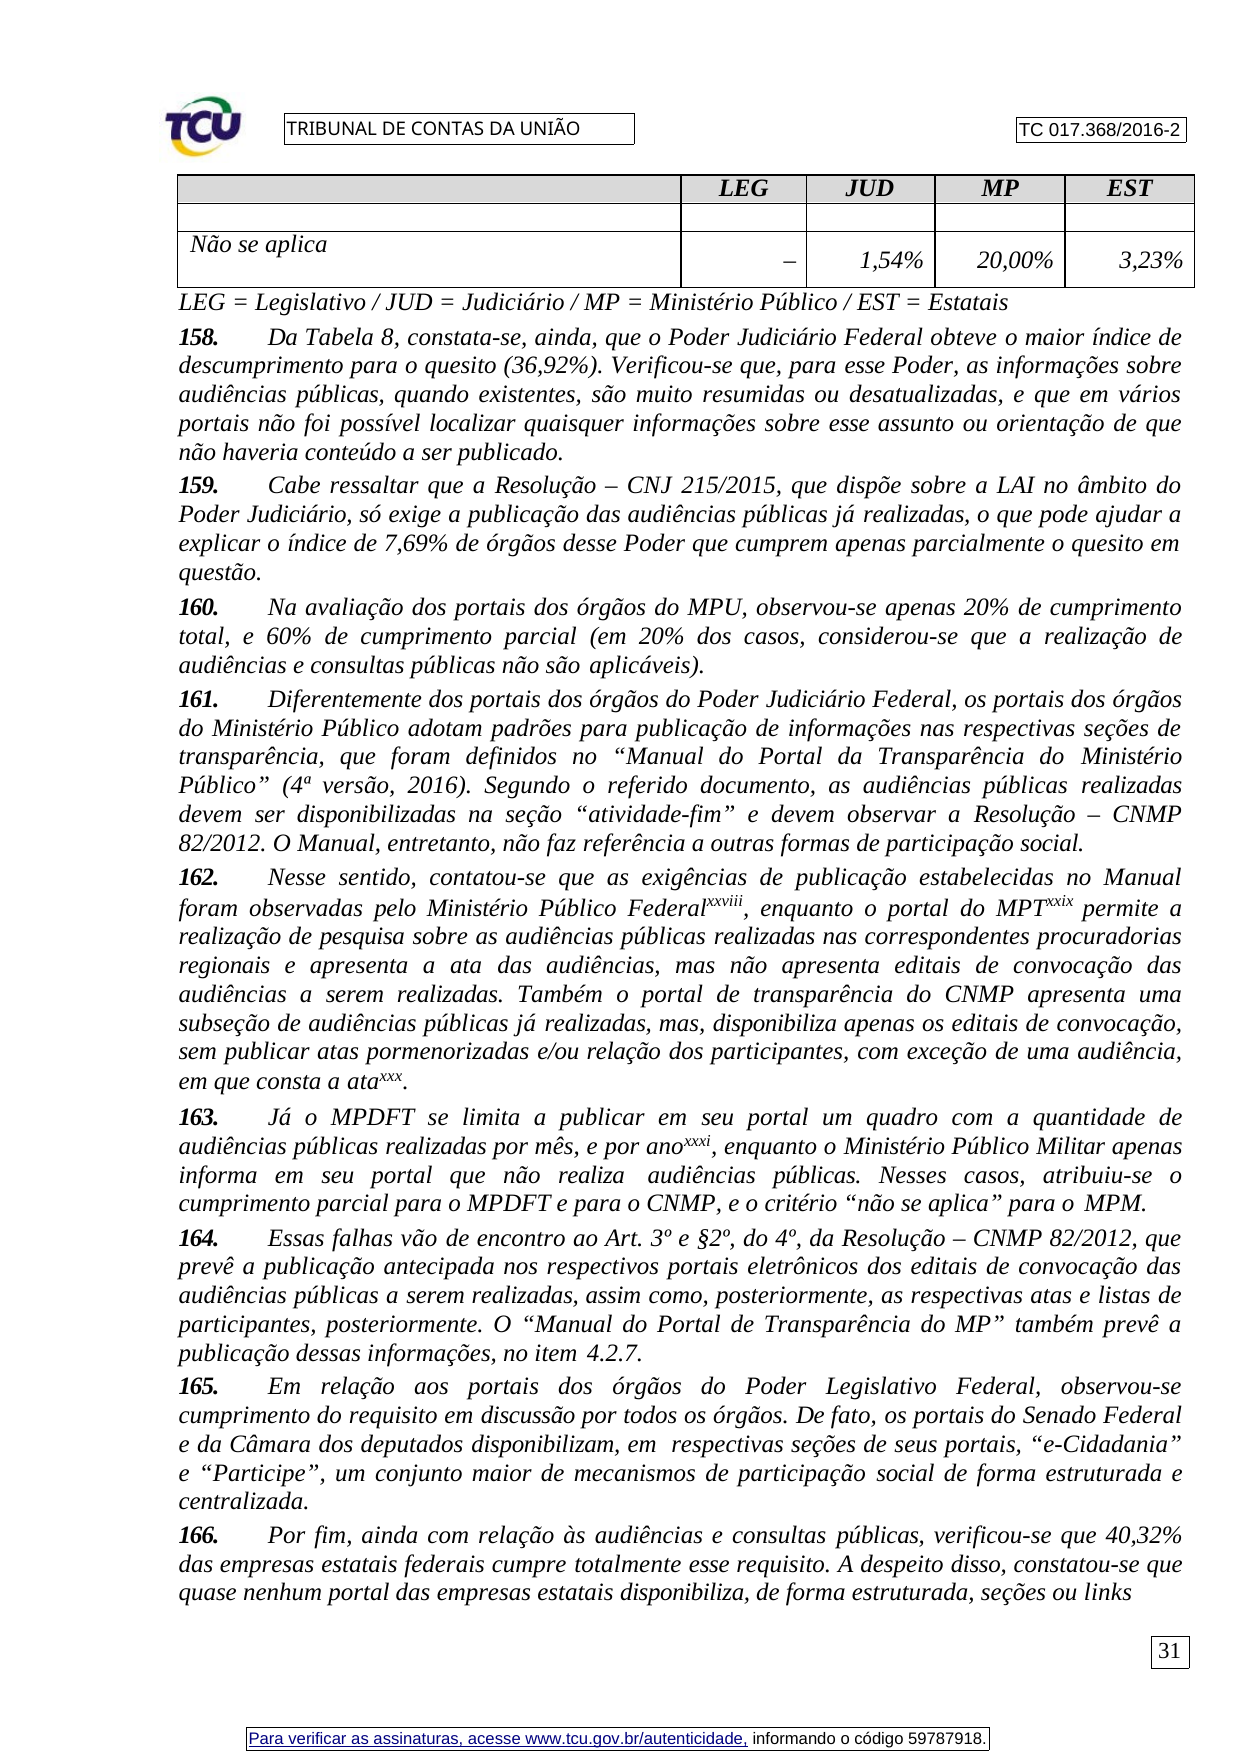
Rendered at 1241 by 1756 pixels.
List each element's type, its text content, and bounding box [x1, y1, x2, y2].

list Já o MPDFT se limita a publicar em seu portal um quadro com a quantidade de audiências públicas realizadas por mês, e por anoxxxi, enquanto o Ministério Público Militar apenas informa em seu portal que não realiza audiências públicas. Nesses casos, atribuiu-se o cumprimento parcial para o MPDFT e para o CNMP, e o critério “não se aplica” para o MPM. [178, 1102, 1183, 1217]
table_cell [1066, 204, 1194, 231]
table_header MP [936, 176, 1064, 202]
text LEG = Legislativo / JUD = Judiciário / MP = Ministério Público / EST = Estatais [178, 288, 1240, 316]
list Da Tabela 8, constata-se, ainda, que o Poder Judiciário Federal obteve o maior índice de descumprimento para o quesito (36,92%). Verificou-se que, para esse Poder, as informações sobre audiências públicas, quando existentes, são muito resumidas ou desatualizadas, e que em vários portais não foi possível localizar quaisquer informações sobre esse assunto ou orientação de que não haveria conteúdo a ser publicado. [178, 322, 1182, 465]
table_cell 3,23% [1066, 232, 1194, 287]
table_header [178, 176, 680, 202]
table_cell [807, 204, 934, 231]
table_cell [936, 204, 1064, 231]
list Essas falhas vão de encontro ao Art. 3º e §2º, do 4º, da Resolução – CNMP 82/2012, que prevê a publicação antecipada nos respectivos portais eletrônicos dos editais de convocação das audiências públicas a serem realizadas, assim como, posteriormente, as respectivas atas e listas de participantes, posteriormente. O “Manual do Portal de Transparência do MP” também prevê a publicação dessas informações, no item 4.2.7. [178, 1223, 1182, 1366]
list Por fim, ainda com relação às audiências e consultas públicas, verificou-se que 40,32% das empresas estatais federais cumpre totalmente esse requisito. A despeito disso, constatou-se que quase nenhum portal das empresas estatais disponibiliza, de forma estruturada, seções ou links [178, 1520, 1183, 1606]
picture [159, 92, 247, 163]
table_cell 20,00% [936, 232, 1064, 287]
list Cabe ressaltar que a Resolução – CNJ 215/2015, que dispõe sobre a LAI no âmbito do Poder Judiciário, só exige a publicação das audiências públicas já realizadas, o que pode ajudar a explicar o índice de 7,69% de órgãos desse Poder que cumprem apenas parcialmente o quesito em questão. [178, 470, 1181, 585]
table_cell [682, 204, 806, 231]
list Diferentemente dos portais dos órgãos do Poder Judiciário Federal, os portais dos órgãos do Ministério Público adotam padrões para publicação de informações nas respectivas seções de transparência, que foram definidos no “Manual do Portal da Transparência do Ministério Público” (4ª versão, 2016). Segundo o referido documento, as audiências públicas realizadas devem ser disponibilizadas na seção “atividade-fim” e devem observar a Resolução – CNMP 82/2012. O Manual, entretanto, não faz referência a outras formas de participação social. [178, 684, 1182, 856]
table_cell Não se aplica [178, 232, 680, 287]
list Nesse sentido, contatou-se que as exigências de publicação estabelecidas no Manual foram observadas pelo Ministério Público Federalxxviii, enquanto o portal do MPTxxix permite a realização de pesquisa sobre as audiências públicas realizadas nas correspondentes procuradorias regionais e apresenta a ata das audiências, mas não apresenta editais de convocação das audiências a serem realizadas. Também o portal de transparência do CNMP apresenta uma subseção de audiências públicas já realizadas, mas, disponibiliza apenas os editais de convocação, sem publicar atas pormenorizadas e/ou relação dos participantes, com exceção de uma audiência, em que consta a ataxxx. [178, 862, 1182, 1094]
table_header JUD [807, 176, 934, 202]
table_cell – [682, 232, 806, 287]
table_cell 1,54% [807, 232, 934, 287]
list Em relação aos portais dos órgãos do Poder Legislativo Federal, observou-se cumprimento do requisito em discussão por todos os órgãos. De fato, os portais do Senado Federal e da Câmara dos deputados disponibilizam, em respectivas seções de seus portais, “e-Cidadania” e “Participe”, um conjunto maior de mecanismos de participação social de forma estruturada e centralizada. [178, 1371, 1183, 1515]
table_cell [178, 204, 680, 231]
table_header LEG [682, 176, 806, 202]
list Na avaliação dos portais dos órgãos do MPU, observou-se apenas 20% de cumprimento total, e 60% de cumprimento parcial (em 20% dos casos, considerou-se que a realização de audiências e consultas públicas não são aplicáveis). [178, 592, 1182, 679]
table_header EST [1066, 176, 1194, 202]
